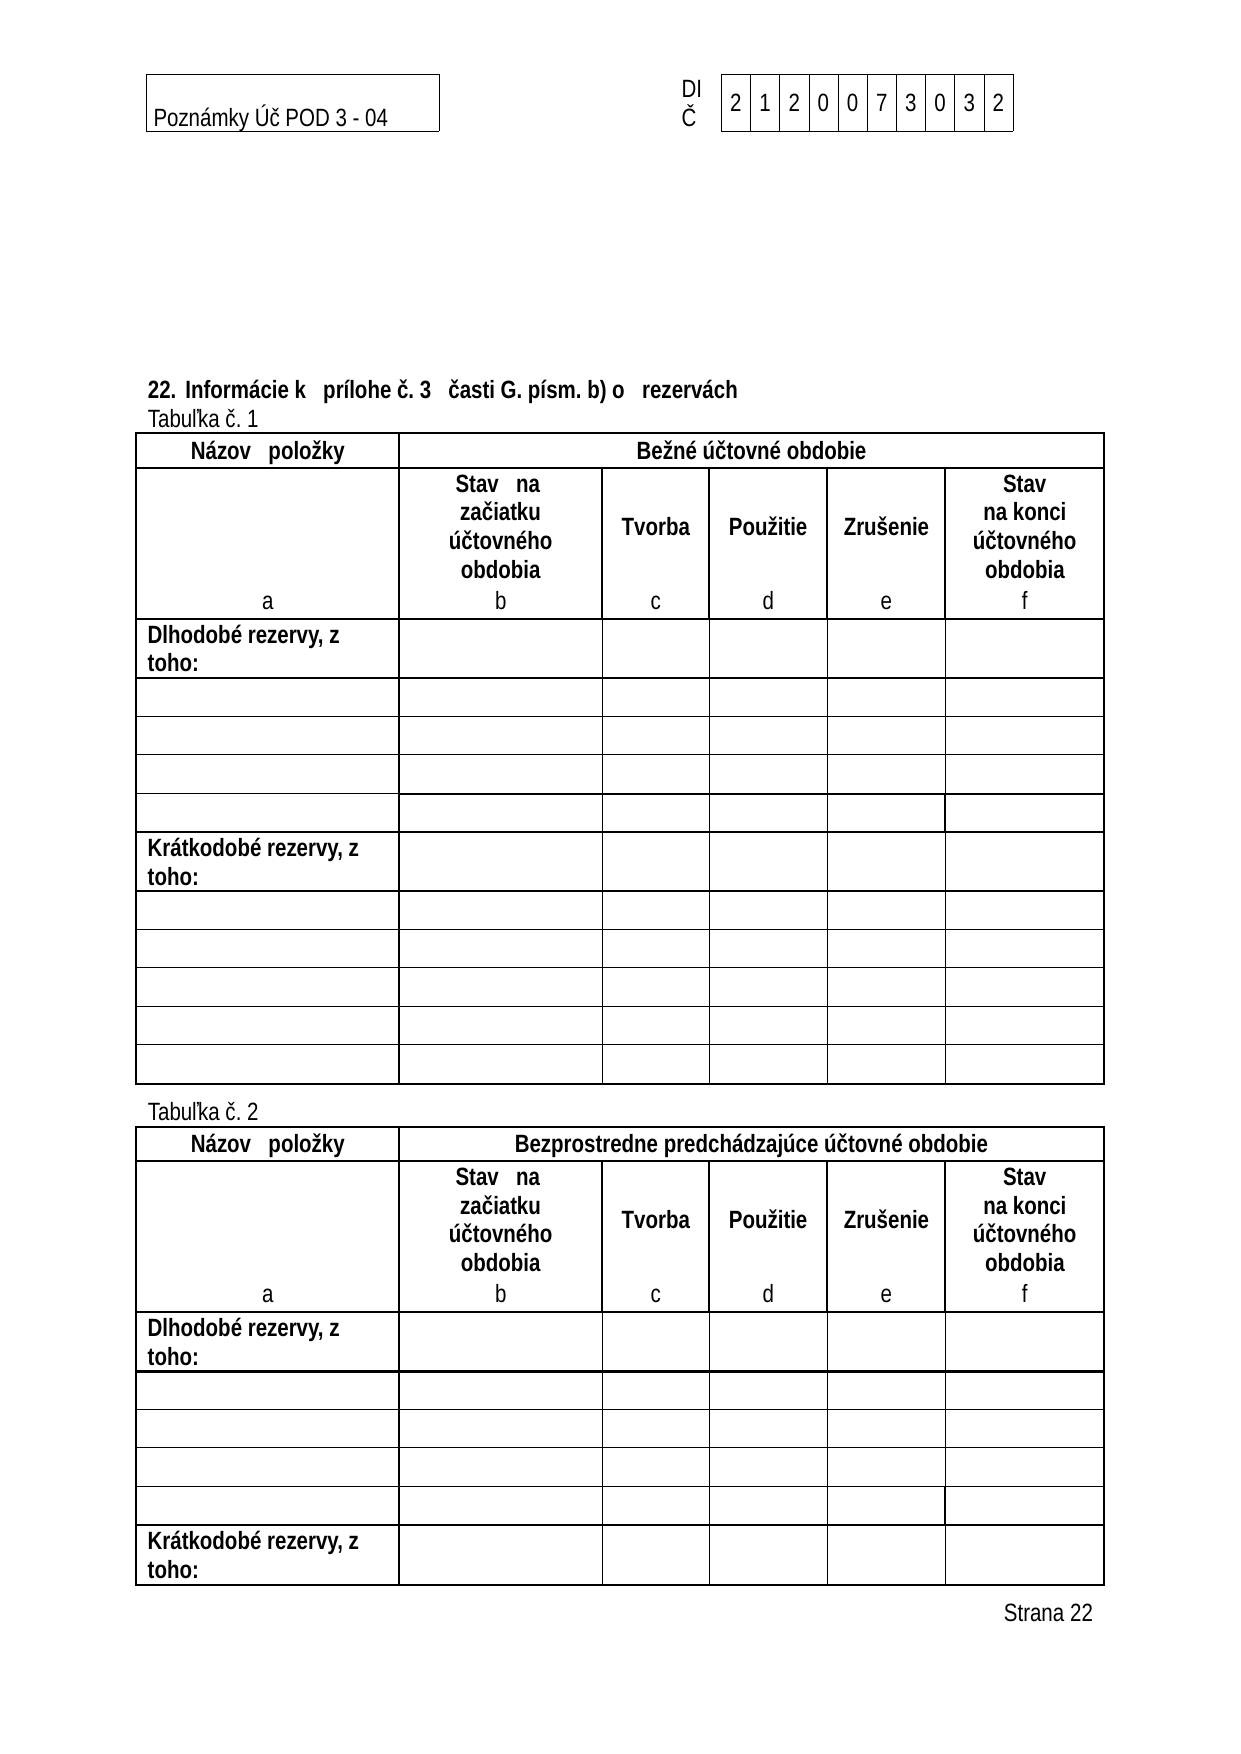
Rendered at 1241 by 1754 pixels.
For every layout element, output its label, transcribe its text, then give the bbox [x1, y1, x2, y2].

table_cell [137, 679, 398, 716]
table_cell [137, 469, 398, 583]
table_cell [828, 620, 945, 677]
table_cell Tvorba [603, 1162, 708, 1277]
table_cell [946, 1448, 1103, 1486]
table_cell Stav na konci účtovného obdobia [946, 469, 1103, 583]
text Tabuľka č. 1 [148, 404, 1093, 432]
table_cell Zrušenie [828, 469, 944, 583]
table_cell Dlhodobé rezervy, z toho: [137, 1313, 398, 1370]
table_cell [400, 795, 602, 831]
table_cell Použitie [710, 469, 826, 583]
table_cell Tvorba [603, 469, 708, 583]
table_cell [710, 1007, 827, 1044]
table_cell [946, 755, 1103, 792]
text Tabuľka č. 2 [148, 1097, 1093, 1126]
table_cell [603, 892, 709, 929]
table_cell [400, 1526, 602, 1583]
table_cell [946, 930, 1103, 967]
table_cell [710, 1526, 827, 1583]
table_cell [400, 1045, 602, 1082]
table_cell [828, 1526, 945, 1583]
table_cell [603, 1526, 709, 1583]
table_cell [603, 717, 709, 754]
table_cell [828, 755, 945, 792]
table_cell [828, 833, 945, 890]
table_cell [137, 1007, 398, 1044]
table_cell [828, 930, 945, 967]
table_cell Stav na začiatku účtovného obdobia [400, 1162, 601, 1277]
table_cell [137, 794, 398, 831]
table_cell Použitie [710, 1162, 826, 1277]
table_cell [710, 1448, 827, 1486]
table_cell [828, 679, 945, 716]
table_header Názov položky [137, 1128, 398, 1160]
table_cell [137, 1045, 398, 1082]
table_cell e [828, 1277, 944, 1311]
table_cell f [946, 583, 1103, 618]
table_header Bezprostredne predchádzajúce účtovné obdobie [400, 1128, 1103, 1160]
table_cell Stav na konci účtovného obdobia [946, 1162, 1103, 1277]
table_cell [400, 679, 602, 716]
table_cell [828, 1045, 945, 1082]
table_cell [603, 833, 709, 890]
table_cell [603, 755, 709, 792]
table_cell [400, 755, 602, 792]
table_cell [710, 1487, 827, 1524]
table_cell [137, 892, 398, 929]
table_cell [710, 717, 827, 754]
table_cell [828, 968, 945, 1006]
table_cell [946, 1373, 1103, 1409]
table_cell [400, 833, 602, 890]
table_cell [400, 1373, 602, 1409]
table_cell a [137, 583, 398, 618]
table_cell [710, 968, 827, 1006]
table_cell e [828, 583, 944, 618]
table_cell [400, 1313, 602, 1370]
table_cell [603, 968, 709, 1006]
table_cell [137, 755, 398, 792]
table_cell [946, 717, 1103, 754]
table_cell [828, 1373, 945, 1409]
table_cell Dlhodobé rezervy, z toho: [137, 620, 398, 677]
table_cell [603, 1373, 709, 1409]
table_cell [137, 968, 398, 1006]
table_cell [710, 795, 827, 831]
table_cell [137, 930, 398, 967]
table_cell [603, 1313, 709, 1370]
table_cell [603, 1410, 709, 1447]
table_cell Krátkodobé rezervy, z toho: [137, 833, 398, 890]
table_cell [603, 679, 709, 716]
table_cell [946, 620, 1103, 677]
table_cell d [710, 583, 826, 618]
table_cell [400, 968, 602, 1006]
table_cell [137, 1162, 398, 1277]
table_cell [828, 795, 944, 831]
table_cell [603, 1448, 709, 1486]
table_cell c [603, 1277, 708, 1311]
table_cell [946, 1313, 1103, 1370]
table_cell [603, 1045, 709, 1082]
table_cell [946, 1007, 1103, 1044]
table_cell [137, 1487, 398, 1524]
table_cell [710, 1313, 827, 1370]
table_cell f [946, 1277, 1103, 1311]
table_cell [946, 892, 1103, 929]
table_cell [710, 1045, 827, 1082]
table_header Názov položky [137, 434, 398, 467]
table_cell [946, 795, 1103, 831]
table_cell [946, 1045, 1103, 1082]
table_cell [137, 1373, 398, 1409]
table_cell [828, 1487, 944, 1524]
table_cell c [603, 583, 708, 618]
table_cell [946, 833, 1103, 890]
table_header Bežné účtovné obdobie [400, 434, 1103, 467]
table_cell [710, 755, 827, 792]
table_cell [603, 620, 709, 677]
table_cell [828, 1313, 945, 1370]
table_cell [828, 717, 945, 754]
table_cell [603, 795, 709, 831]
table_cell [828, 1007, 945, 1044]
table_cell [400, 930, 602, 967]
table_cell [710, 930, 827, 967]
table_cell [400, 892, 602, 929]
table_cell Zrušenie [828, 1162, 944, 1277]
table_cell [710, 1410, 827, 1447]
table_cell [137, 1448, 398, 1486]
table_cell [400, 1487, 602, 1524]
table_cell b [400, 583, 601, 618]
table_cell [710, 1373, 827, 1409]
table_cell [946, 1410, 1103, 1447]
table_cell [946, 1526, 1103, 1583]
table_cell [400, 1448, 602, 1486]
table_cell [603, 1007, 709, 1044]
table_cell [710, 679, 827, 716]
table_cell [400, 1410, 602, 1447]
table_cell [710, 833, 827, 890]
table_cell [710, 892, 827, 929]
table_cell [828, 892, 945, 929]
table_cell d [710, 1277, 826, 1311]
table_cell [137, 717, 398, 754]
table_cell [710, 620, 827, 677]
table_cell [946, 1487, 1103, 1524]
table_cell [603, 1487, 709, 1524]
table_cell [946, 679, 1103, 716]
table_cell [603, 930, 709, 967]
table_cell [946, 968, 1103, 1006]
table_cell Krátkodobé rezervy, z toho: [137, 1526, 398, 1583]
table_cell [400, 717, 602, 754]
table_cell b [400, 1277, 601, 1311]
list Informácie k prílohe č. 3 časti G. písm. b) o rezervách [148, 375, 1093, 404]
table_cell [828, 1410, 945, 1447]
table_cell Stav na začiatku účtovného obdobia [400, 469, 601, 583]
table_cell [400, 620, 602, 677]
table_cell a [137, 1277, 398, 1311]
table_cell [828, 1448, 945, 1486]
table_cell [137, 1410, 398, 1447]
table_cell [400, 1007, 602, 1044]
